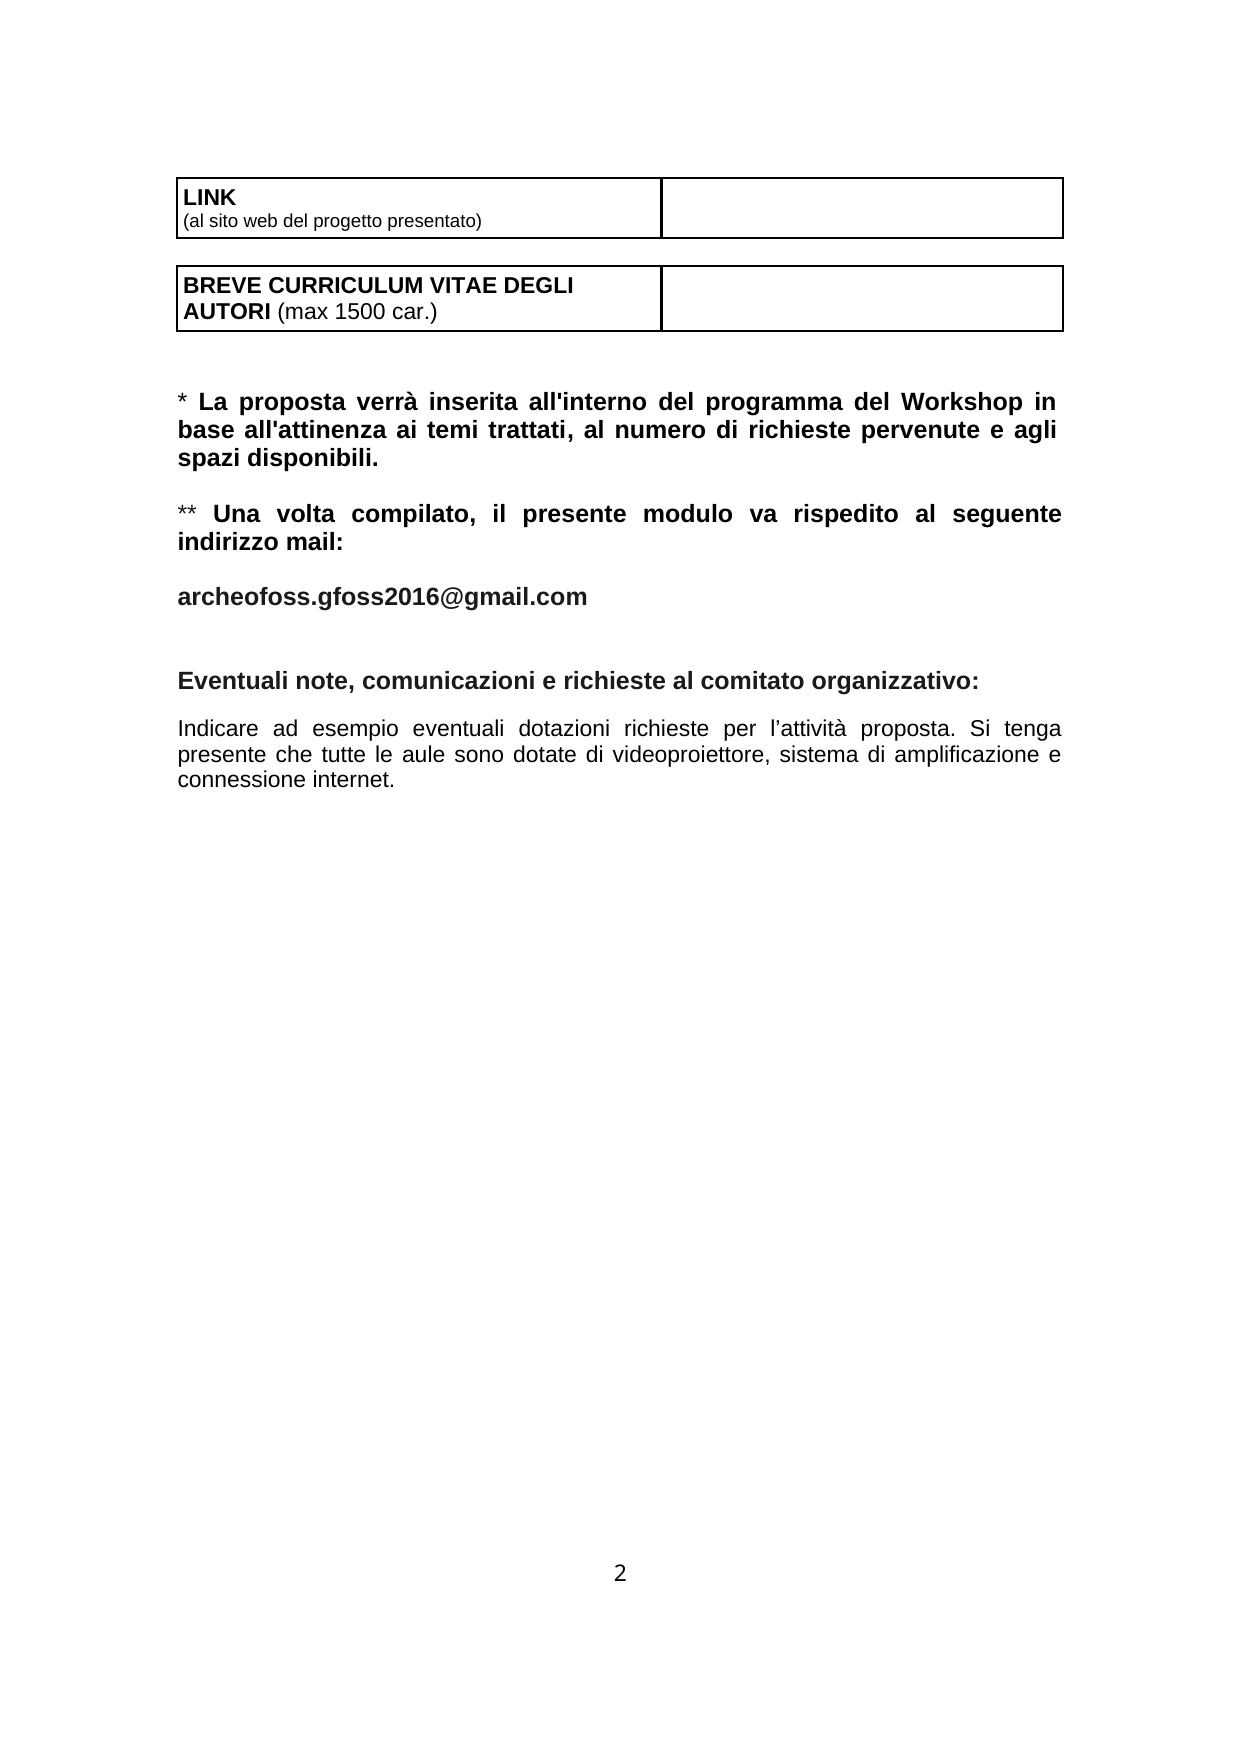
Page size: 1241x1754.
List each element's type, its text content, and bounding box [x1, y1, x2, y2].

text Eventuali note, comunicazioni e richieste al comitato organizzativo: [177, 667, 1063, 695]
table_cell LINK (al sito web del progetto presentato) [178, 179, 660, 237]
table_header [663, 267, 1062, 330]
text ** Una volta compilato, il presente modulo va rispedito al seguente indirizzo mail: [177, 499, 1063, 555]
table_cell [663, 179, 1062, 237]
text archeofoss.gfoss2016@gmail.com [177, 583, 1063, 611]
text * La proposta verrà inserita all'interno del programma del Workshop in base all'attinenza ai temi trattati, al numero di richieste pervenute e agli spazi disponibili. [177, 388, 1058, 471]
table_header BREVE CURRICULUM VITAE DEGLI AUTORI (max 1500 car.) [178, 267, 660, 330]
text Indicare ad esempio eventuali dotazioni richieste per l’attività proposta. Si tenga presente che tutte le aule sono dotate di videoproiettore, sistema di amplificazione e connessione internet. [177, 716, 1063, 793]
